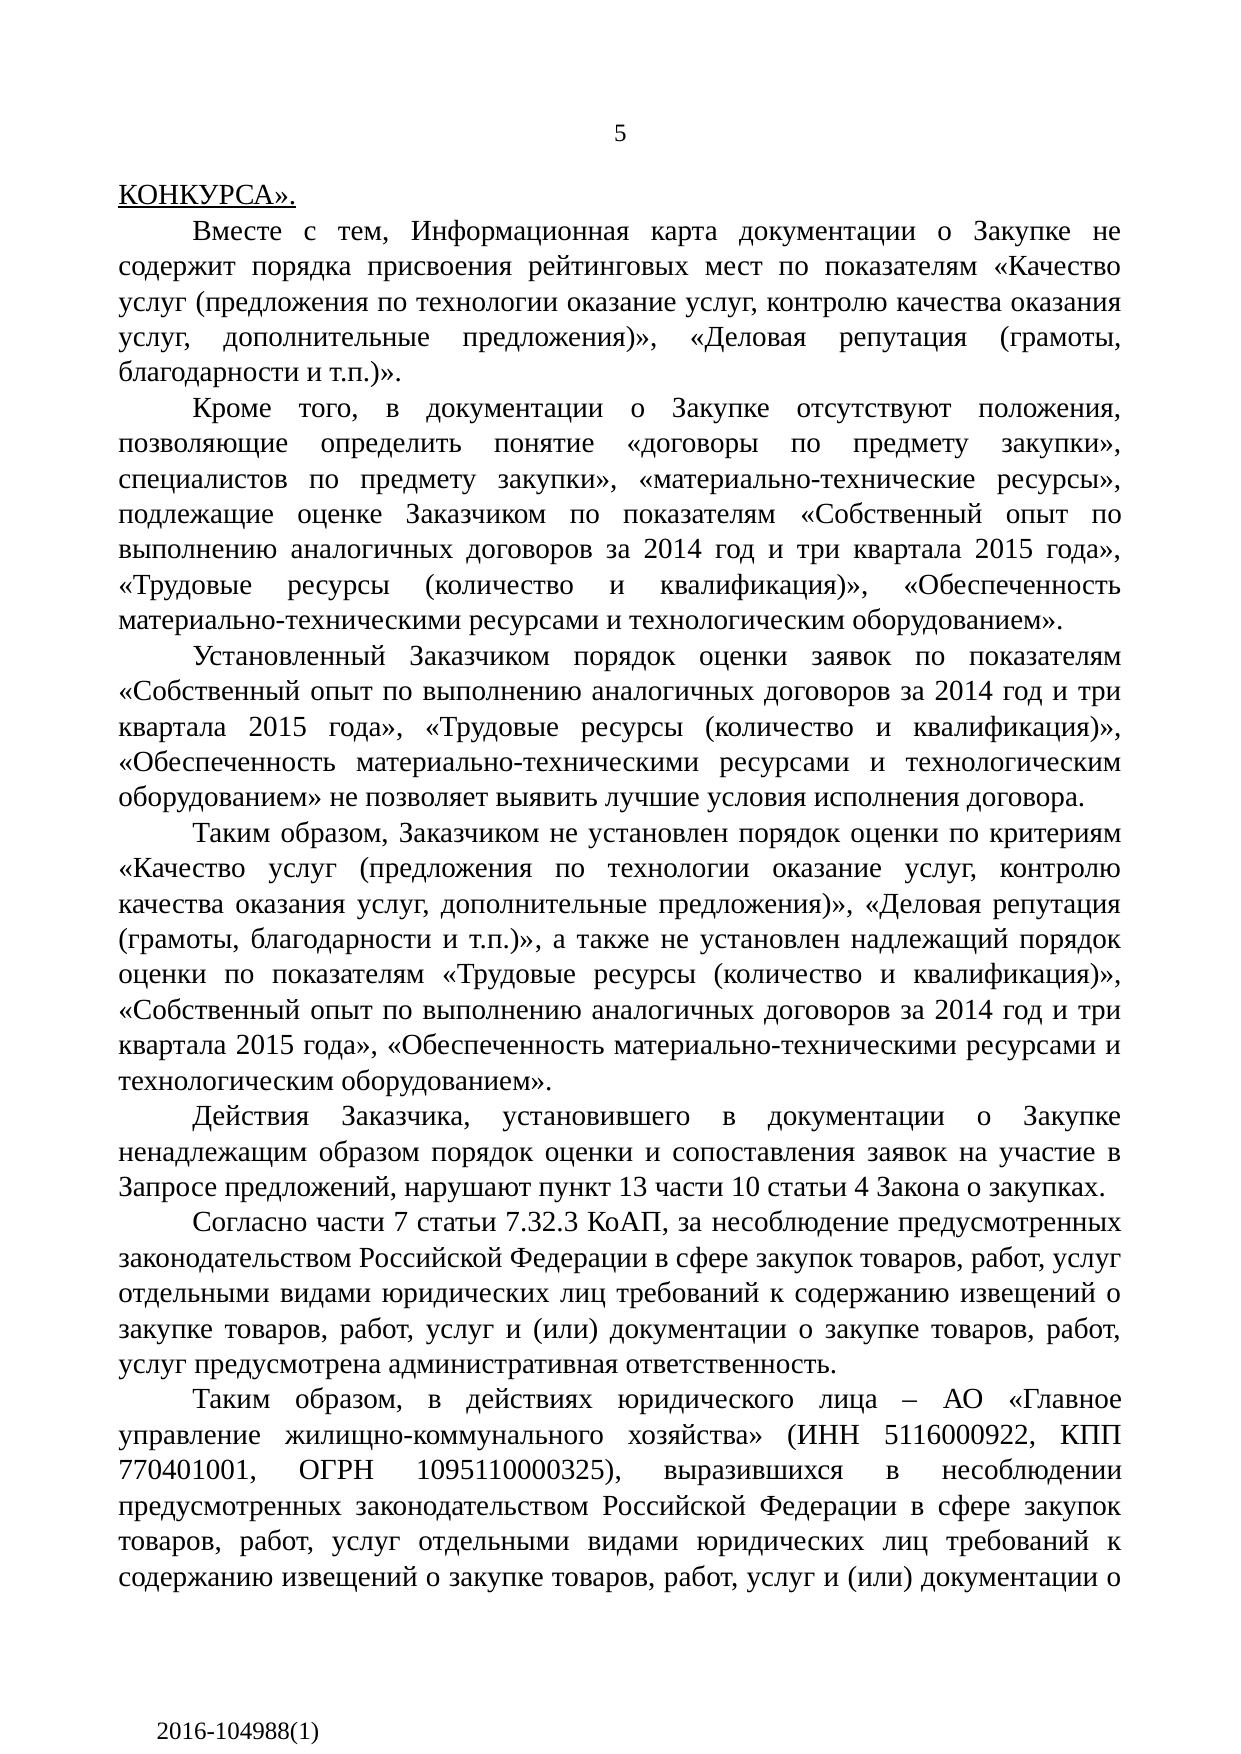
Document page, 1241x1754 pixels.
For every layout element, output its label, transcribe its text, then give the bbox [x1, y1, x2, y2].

text Таким образом, в действиях юридического лица – АО «Главное управление жилищно-коммунального хозяйства» (ИНН 5116000922, КПП 770401001, ОГРН 1095110000325), выразившихся в несоблюдении предусмотренных законодательством Российской Федерации в сфере закупок товаров, работ, услуг отдельными видами юридических лиц требований к содержанию извещений о закупке товаров, работ, услуг и (или) документации о [118, 1381, 1122, 1593]
text Установленный Заказчиком порядок оценки заявок по показателям «Собственный опыт по выполнению аналогичных договоров за 2014 год и три квартала 2015 года», «Трудовые ресурсы (количество и квалификация)», «Обеспеченность материально-техническими ресурсами и технологическим оборудованием» не позволяет выявить лучшие условия исполнения договора. [118, 637, 1122, 814]
text КОНКУРСА». [118, 176, 1122, 212]
text Действия Заказчика, установившего в документации о Закупке ненадлежащим образом порядок оценки и сопоставления заявок на участие в Запросе предложений, нарушают пункт 13 части 10 статьи 4 Закона о закупках. [118, 1097, 1122, 1203]
text Вместе с тем, Информационная карта документации о Закупке не содержит порядка присвоения рейтинговых мест по показателям «Качество услуг (предложения по технологии оказание услуг, контролю качества оказания услуг, дополнительные предложения)», «Деловая репутация (грамоты, благодарности и т.п.)». [118, 212, 1122, 389]
text Согласно части 7 статьи 7.32.3 КоАП, за несоблюдение предусмотренных законодательством Российской Федерации в сфере закупок товаров, работ, услуг отдельными видами юридических лиц требований к содержанию извещений о закупке товаров, работ, услуг и (или) документации о закупке товаров, работ, услуг предусмотрена административная ответственность. [118, 1203, 1122, 1381]
text Таким образом, Заказчиком не установлен порядок оценки по критериям «Качество услуг (предложения по технологии оказание услуг, контролю качества оказания услуг, дополнительные предложения)», «Деловая репутация (грамоты, благодарности и т.п.)», а также не установлен надлежащий порядок оценки по показателям «Трудовые ресурсы (количество и квалификация)», «Собственный опыт по выполнению аналогичных договоров за 2014 год и три квартала 2015 года», «Обеспеченность материально-техническими ресурсами и технологическим оборудованием». [118, 814, 1122, 1097]
text Кроме того, в документации о Закупке отсутствуют положения, позволяющие определить понятие «договоры по предмету закупки», специалистов по предмету закупки», «материально-технические ресурсы», подлежащие оценке Заказчиком по показателям «Собственный опыт по выполнению аналогичных договоров за 2014 год и три квартала 2015 года», «Трудовые ресурсы (количество и квалификация)», «Обеспеченность материально-техническими ресурсами и технологическим оборудованием». [118, 389, 1122, 637]
